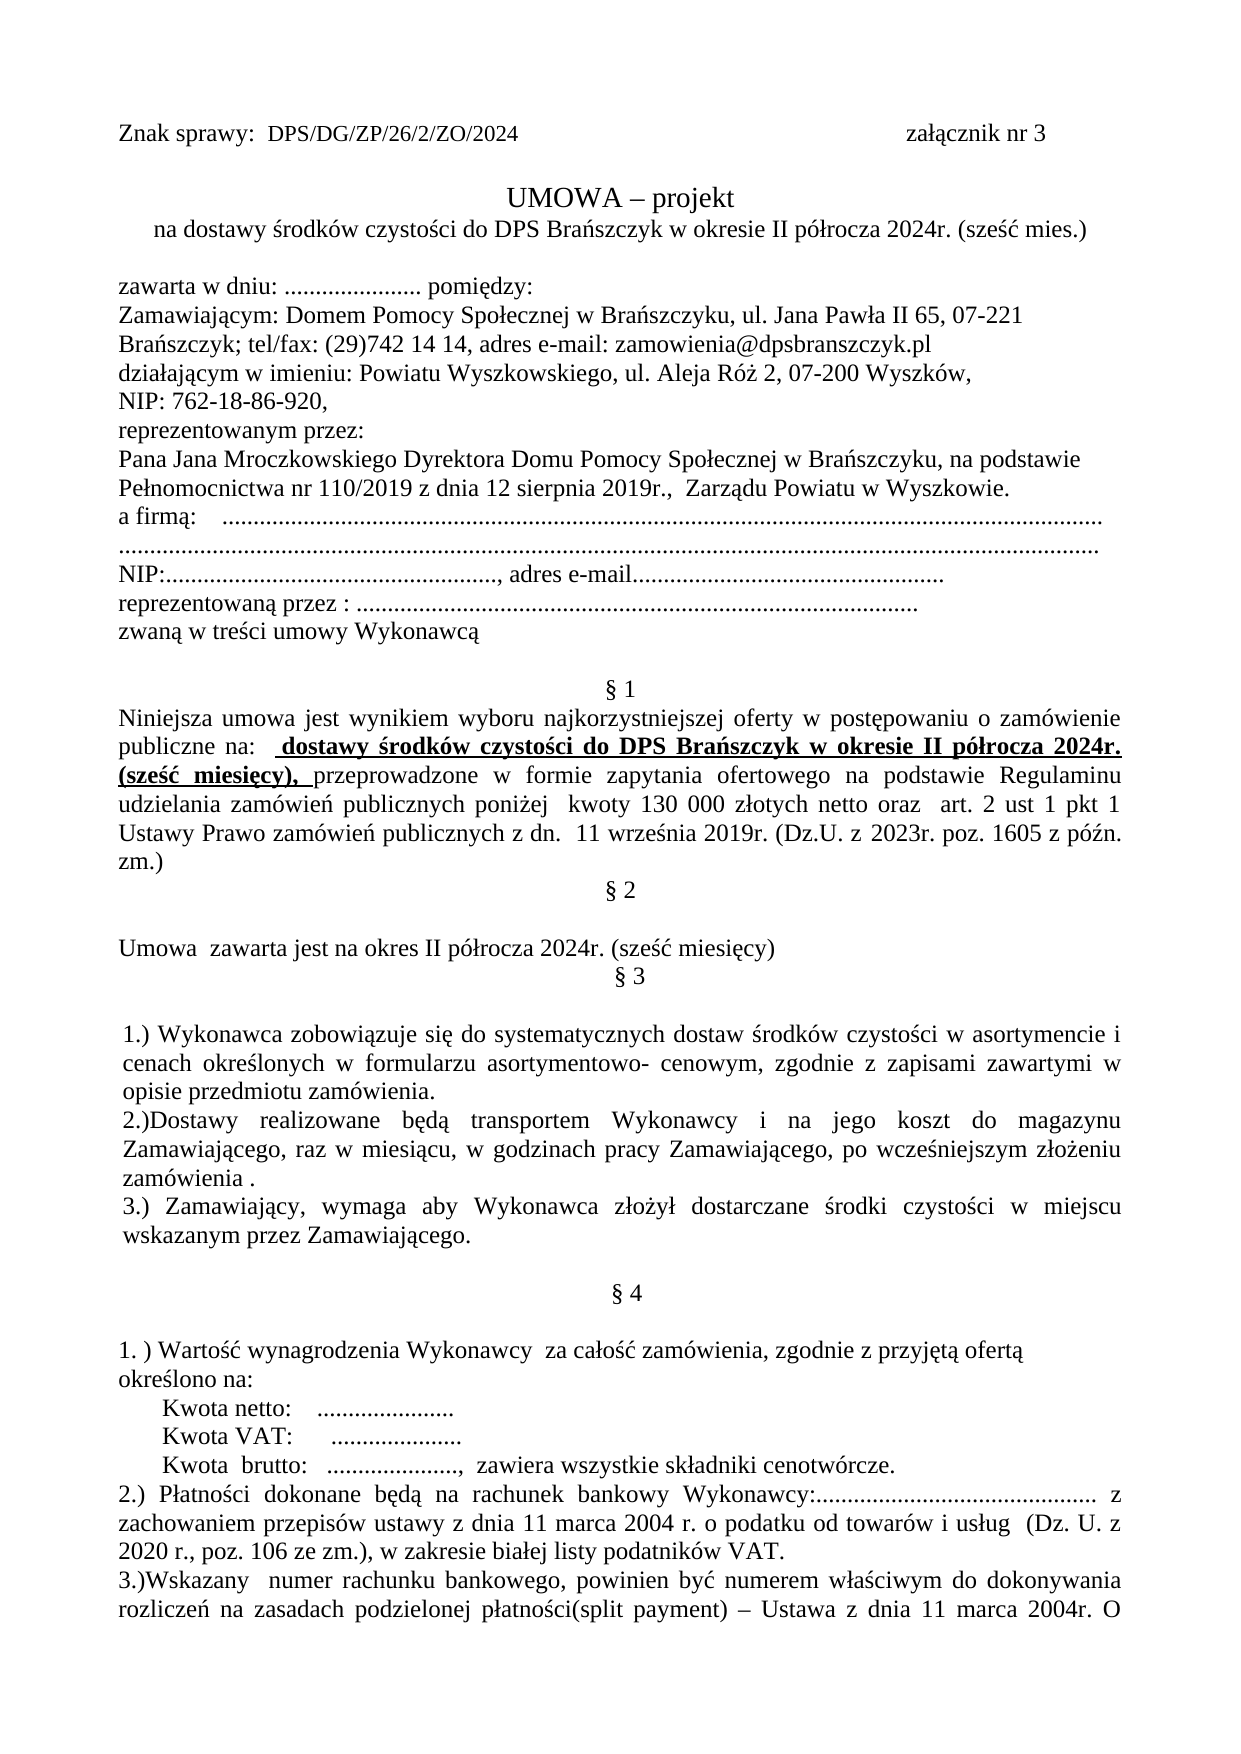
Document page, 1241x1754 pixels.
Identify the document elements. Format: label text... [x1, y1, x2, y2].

text 1. ) Wartość wynagrodzenia Wykonawcy za całość zamówienia, zgodnie z przyjętą ofertą określono na: [118, 1335, 1122, 1393]
text 2.)Dostawy realizowane będą transportem Wykonawcy i na jego koszt do magazynu Zamawiającego, raz w miesiącu, w godzinach pracy Zamawiającego, po wcześniejszym złożeniu zamówienia . [122, 1105, 1122, 1191]
text zwaną w treści umowy Wykonawcą [118, 616, 1122, 645]
text zawarta w dniu: ...................... pomiędzy: [118, 271, 1122, 300]
text Kwota VAT: ..................... [156, 1421, 1122, 1450]
text ............................................................................................................................................................. [118, 530, 1122, 559]
text § 2 [118, 875, 1122, 904]
text działającym w imieniu: Powiatu Wyszkowskiego, ul. Aleja Róż 2, 07-200 Wyszków, [118, 358, 1122, 386]
text 3.)Wskazany numer rachunku bankowego, powinien być numerem właściwym do dokonywania rozliczeń na zasadach podzielonej płatności(split payment) – Ustawa z dnia 11 marca 2004r. O [118, 1565, 1122, 1623]
text § 3 [118, 961, 1122, 990]
text 3.) Zamawiający, wymaga aby Wykonawca złożył dostarczane środki czystości w miejscu wskazanym przez Zamawiającego. [122, 1191, 1122, 1249]
text a firmą: ............................................................................................................................................. [118, 501, 1122, 530]
text na dostawy środków czystości do DPS Brańszczyk w okresie II półrocza 2024r. (sześć mies.) [118, 214, 1122, 243]
text NIP: 762-18-86-920, [118, 386, 1122, 415]
text Znak sprawy: DPS/DG/ZP/26/2/ZO/2024 załącznik nr 3 [118, 118, 1122, 147]
text Zamawiającym: Domem Pomocy Społecznej w Brańszczyku, ul. Jana Pawła II 65, 07-221 Brańszczyk; tel/fax: (29)742 14 14, adres e-mail: zamowienia@dpsbranszczyk.pl [118, 300, 1122, 358]
text 2.) Płatności dokonane będą na rachunek bankowy Wykonawcy:............................................. z zachowaniem przepisów ustawy z dnia 11 marca 2004 r. o podatku od towarów i usług (Dz. U. z 2020 r., poz. 106 ze zm.), w zakresie białej listy podatników VAT. [118, 1479, 1122, 1565]
text Kwota netto: ...................... [156, 1393, 1122, 1421]
text § 1 [118, 674, 1122, 703]
text § 4 [118, 1278, 1122, 1306]
text reprezentowanym przez: [118, 415, 1122, 444]
text UMOWA – projekt [118, 180, 1122, 214]
text NIP:....................................................., adres e-mail.................................................. [118, 559, 1122, 588]
text Pana Jana Mroczkowskiego Dyrektora Domu Pomocy Społecznej w Brańszczyku, na podstawie Pełnomocnictwa nr 110/2019 z dnia 12 sierpnia 2019r., Zarządu Powiatu w Wyszkowie. [118, 444, 1122, 501]
text reprezentowaną przez : .......................................................................................... [118, 588, 1122, 616]
text Niniejsza umowa jest wynikiem wyboru najkorzystniejszej oferty w postępowaniu o zamówienie publiczne na: dostawy środków czystości do DPS Brańszczyk w okresie II półrocza 2024r. (sześć miesięcy), przeprowadzone w formie zapytania ofertowego na podstawie Regulaminu udzielania zamówień publicznych poniżej kwoty 130 000 złotych netto oraz art. 2 ust 1 pkt 1 Ustawy Prawo zamówień publicznych z dn. 11 września 2019r. (Dz.U. z 2023r. poz. 1605 z późn. zm.) [118, 703, 1122, 875]
text Kwota brutto: ....................., zawiera wszystkie składniki cenotwórcze. [118, 1450, 1122, 1479]
text Umowa zawarta jest na okres II półrocza 2024r. (sześć miesięcy) [118, 933, 1122, 961]
text 1.) Wykonawca zobowiązuje się do systematycznych dostaw środków czystości w asortymencie i cenach określonych w formularzu asortymentowo- cenowym, zgodnie z zapisami zawartymi w opisie przedmiotu zamówienia. [122, 1019, 1122, 1105]
